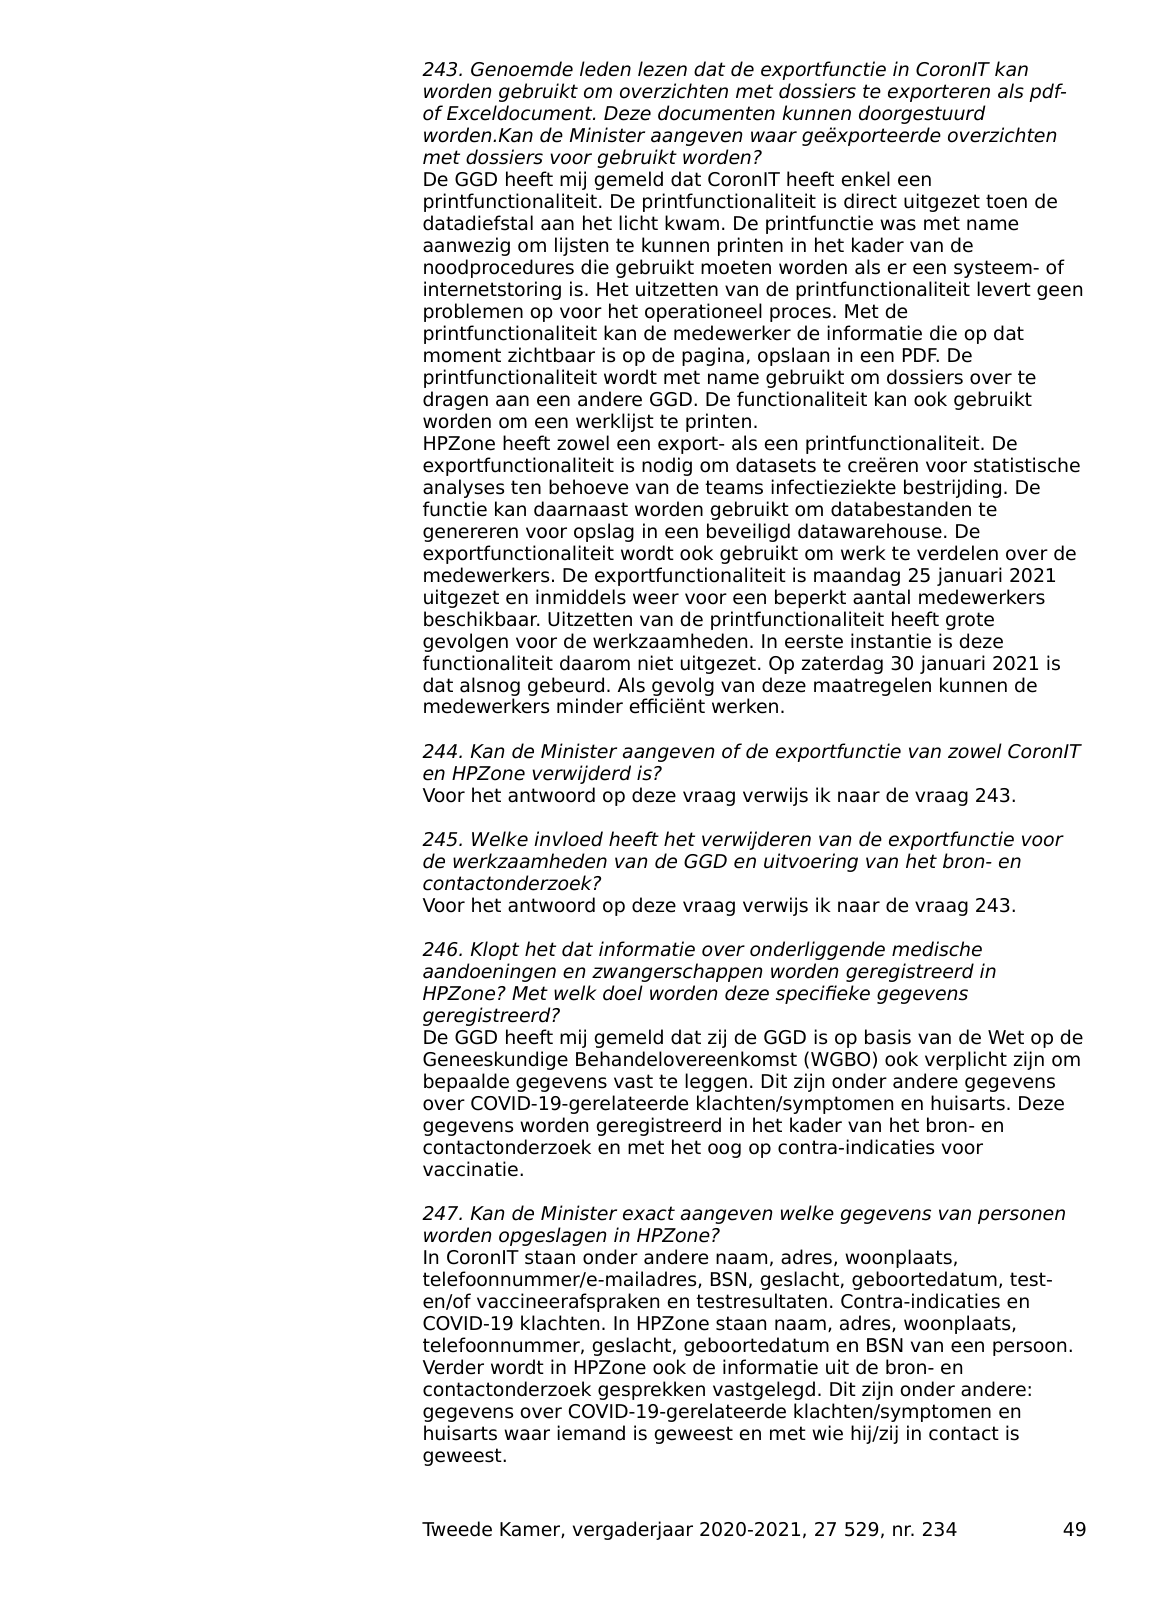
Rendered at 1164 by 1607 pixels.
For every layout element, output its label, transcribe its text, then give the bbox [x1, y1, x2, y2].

text HPZone heeft zowel een export- als een printfunctionaliteit. De exportfunctionaliteit is nodig om datasets te creëren voor statistische analyses ten behoeve van de teams infectieziekte bestrijding. De functie kan daarnaast worden gebruikt om databestanden te genereren voor opslag in een beveiligd datawarehouse. De exportfunctionaliteit wordt ook gebruikt om werk te verdelen over de medewerkers. De exportfunctionaliteit is maandag 25 januari 2021 uitgezet en inmiddels weer voor een beperkt aantal medewerkers beschikbaar. Uitzetten van de printfunctionaliteit heeft grote gevolgen voor de werkzaamheden. In eerste instantie is deze functionaliteit daarom niet uitgezet. Op zaterdag 30 januari 2021 is dat alsnog gebeurd. Als gevolg van deze maatregelen kunnen de medewerkers minder efficiënt werken. [422, 433, 1087, 718]
text 247. Kan de Minister exact aangeven welke gegevens van personen worden opgeslagen in HPZone? [422, 1203, 1087, 1247]
text De GGD heeft mij gemeld dat CoronIT heeft enkel een printfunctionaliteit. De printfunctionaliteit is direct uitgezet toen de datadiefstal aan het licht kwam. De printfunctie was met name aanwezig om lijsten te kunnen printen in het kader van de noodprocedures die gebruikt moeten worden als er een systeem- of internetstoring is. Het uitzetten van de printfunctionaliteit levert geen problemen op voor het operationeel proces. Met de printfunctionaliteit kan de medewerker de informatie die op dat moment zichtbaar is op de pagina, opslaan in een PDF. De printfunctionaliteit wordt met name gebruikt om dossiers over te dragen aan een andere GGD. De functionaliteit kan ook gebruikt worden om een werklijst te printen. [422, 169, 1087, 433]
text Voor het antwoord op deze vraag verwijs ik naar de vraag 243. [422, 784, 1087, 807]
text 243. Genoemde leden lezen dat de exportfunctie in CoronIT kan worden gebruikt om overzichten met dossiers te exporteren als pdf- of Exceldocument. Deze documenten kunnen doorgestuurd worden.Kan de Minister aangeven waar geëxporteerde overzichten met dossiers voor gebruikt worden? [422, 59, 1087, 169]
text 246. Klopt het dat informatie over onderliggende medische aandoeningen en zwangerschappen worden geregistreerd in HPZone? Met welk doel worden deze specifieke gegevens geregistreerd? [422, 939, 1087, 1027]
text Voor het antwoord op deze vraag verwijs ik naar de vraag 243. [422, 895, 1087, 917]
text De GGD heeft mij gemeld dat zij de GGD is op basis van de Wet op de Geneeskundige Behandelovereenkomst (WGBO) ook verplicht zijn om bepaalde gegevens vast te leggen. Dit zijn onder andere gegevens over COVID-19-gerelateerde klachten/symptomen en huisarts. Deze gegevens worden geregistreerd in het kader van het bron- en contactonderzoek en met het oog op contra-indicaties voor vaccinatie. [422, 1027, 1087, 1181]
text In CoronIT staan onder andere naam, adres, woonplaats, telefoonnummer/e-mailadres, BSN, geslacht, geboortedatum, test- en/of vaccineerafspraken en testresultaten. Contra-indicaties en COVID-19 klachten. In HPZone staan naam, adres, woonplaats, telefoonnummer, geslacht, geboortedatum en BSN van een persoon. Verder wordt in HPZone ook de informatie uit de bron- en contactonderzoek gesprekken vastgelegd. Dit zijn onder andere: gegevens over COVID-19-gerelateerde klachten/symptomen en huisarts waar iemand is geweest en met wie hij/zij in contact is geweest. [422, 1247, 1087, 1467]
text 245. Welke invloed heeft het verwijderen van de exportfunctie voor de werkzaamheden van de GGD en uitvoering van het bron- en contactonderzoek? [422, 829, 1087, 895]
text 244. Kan de Minister aangeven of de exportfunctie van zowel CoronIT en HPZone verwijderd is? [422, 741, 1087, 784]
